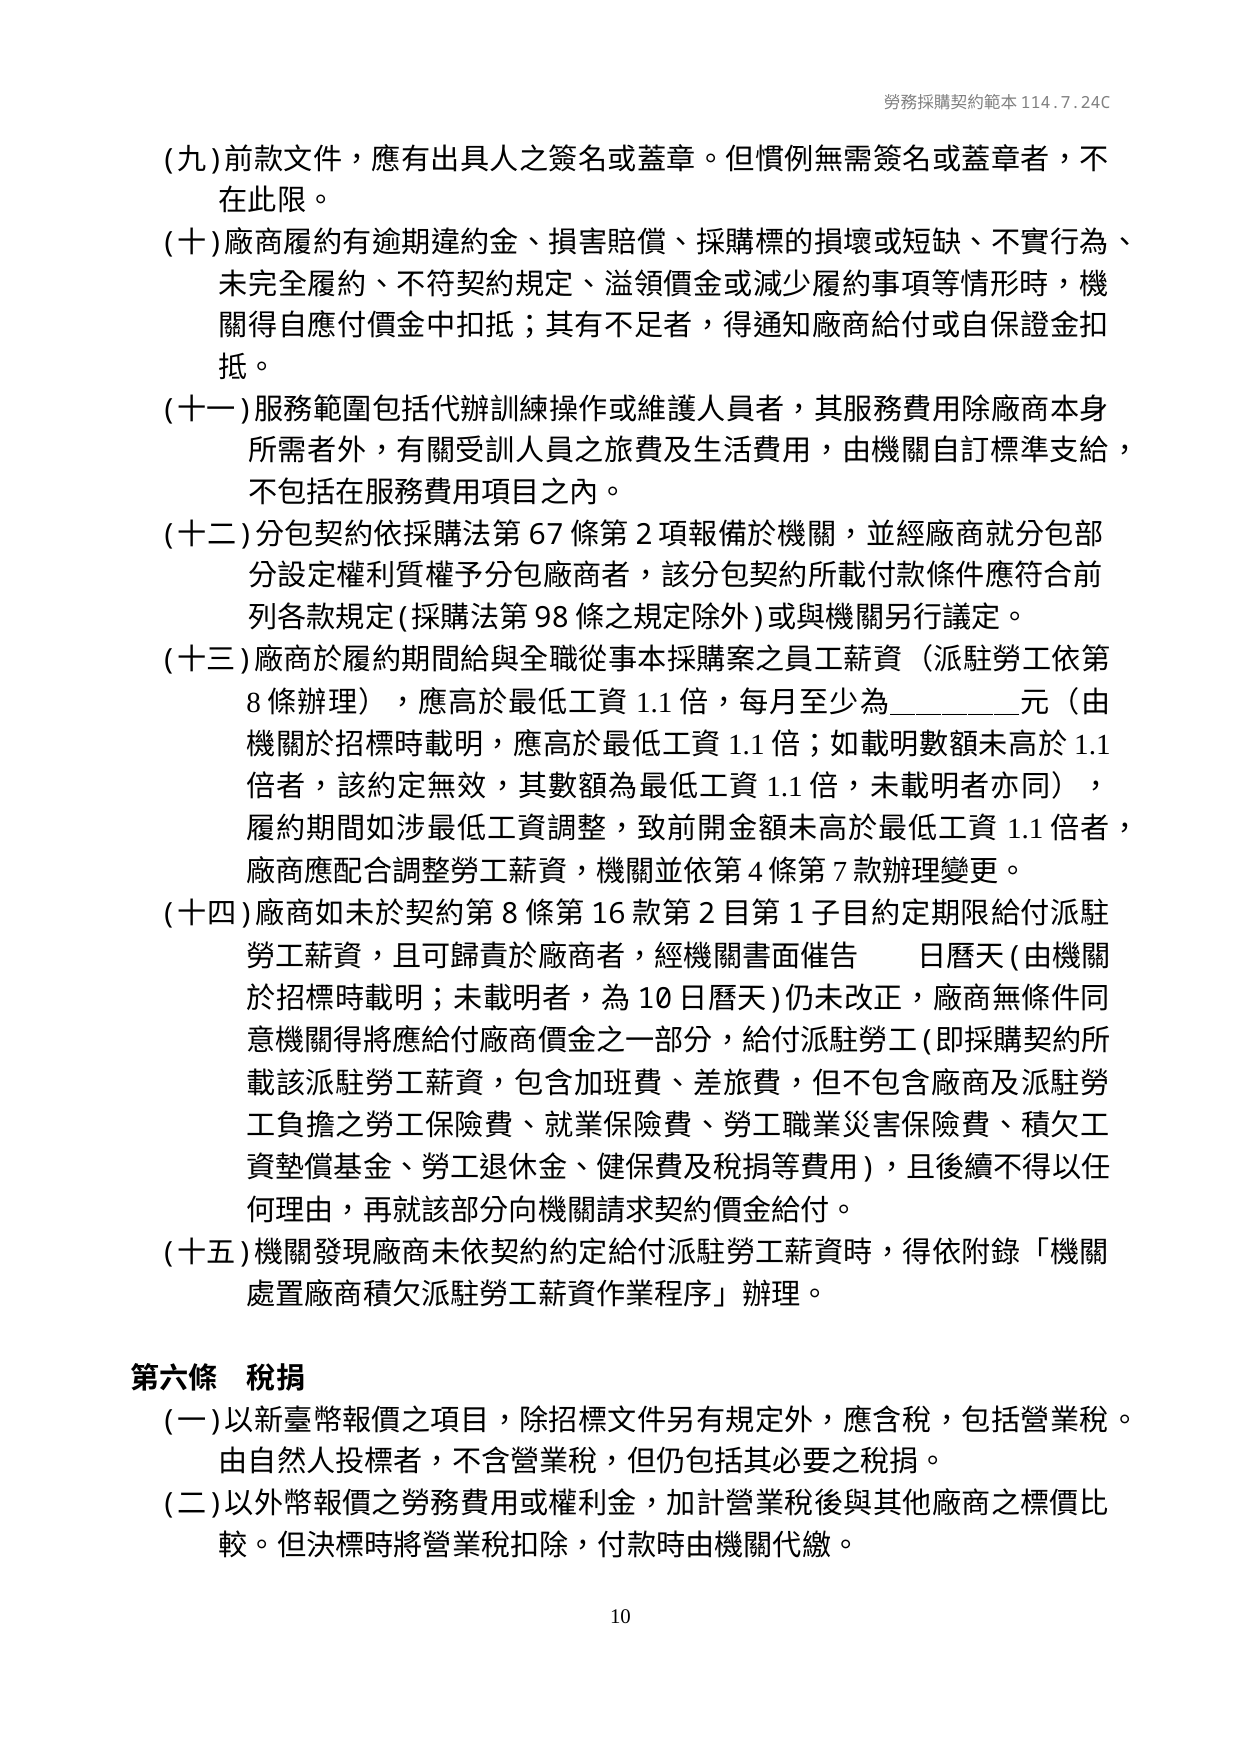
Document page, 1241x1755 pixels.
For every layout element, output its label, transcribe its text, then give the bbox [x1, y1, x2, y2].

text (一)以新臺幣報價之項目，除招標文件另有規定外，應含稅，包括營業稅。由自然人投標者，不含營業稅，但仍包括其必要之稅捐。 [159, 1397, 1110, 1480]
text (十五)機關發現廠商未依契約約定給付派駐勞工薪資時，得依附錄「機關處置廠商積欠派駐勞工薪資作業程序」辦理。 [159, 1228, 1110, 1313]
text (十二)分包契約依採購法第67條第2項報備於機關，並經廠商就分包部分設定權利質權予分包廠商者，該分包契約所載付款條件應符合前列各款規定(採購法第98條之規定除外)或與機關另行議定。 [159, 511, 1104, 636]
text 第六條 稅捐 [130, 1355, 1110, 1397]
text (二)以外幣報價之勞務費用或權利金，加計營業稅後與其他廠商之標價比較。但決標時將營業稅扣除，付款時由機關代繳。 [159, 1480, 1110, 1563]
text (十四)廠商如未於契約第8條第16款第2目第1子目約定期限給付派駐勞工薪資，且可歸責於廠商者，經機關書面催告 日曆天(由機關於招標時載明；未載明者，為10日曆天)仍未改正，廠商無條件同意機關得將應給付廠商價金之一部分，給付派駐勞工(即採購契約所載該派駐勞工薪資，包含加班費、差旅費，但不包含廠商及派駐勞工負擔之勞工保險費、就業保險費、勞工職業災害保險費、積欠工資墊償基金、勞工退休金、健保費及稅捐等費用)，且後續不得以任何理由，再就該部分向機關請求契約價金給付。 [159, 890, 1110, 1228]
text (十)廠商履約有逾期違約金、損害賠償、採購標的損壞或短缺、不實行為、未完全履約、不符契約規定、溢領價金或減少履約事項等情形時，機關得自應付價金中扣抵；其有不足者，得通知廠商給付或自保證金扣抵。 [159, 219, 1110, 386]
text (九)前款文件，應有出具人之簽名或蓋章。但慣例無需簽名或蓋章者，不在此限。 [159, 136, 1110, 219]
text (十三)廠商於履約期間給與全職從事本採購案之員工薪資（派駐勞工依第8條辦理），應高於最低工資1.1倍，每月至少為＿＿＿＿＿元（由機關於招標時載明，應高於最低工資1.1倍；如載明數額未高於1.1倍者，該約定無效，其數額為最低工資1.1倍，未載明者亦同），履約期間如涉最低工資調整，致前開金額未高於最低工資1.1倍者，廠商應配合調整勞工薪資，機關並依第4條第7款辦理變更。 [159, 636, 1110, 890]
text (十一)服務範圍包括代辦訓練操作或維護人員者，其服務費用除廠商本身所需者外，有關受訓人員之旅費及生活費用，由機關自訂標準支給，不包括在服務費用項目之內。 [159, 386, 1110, 511]
